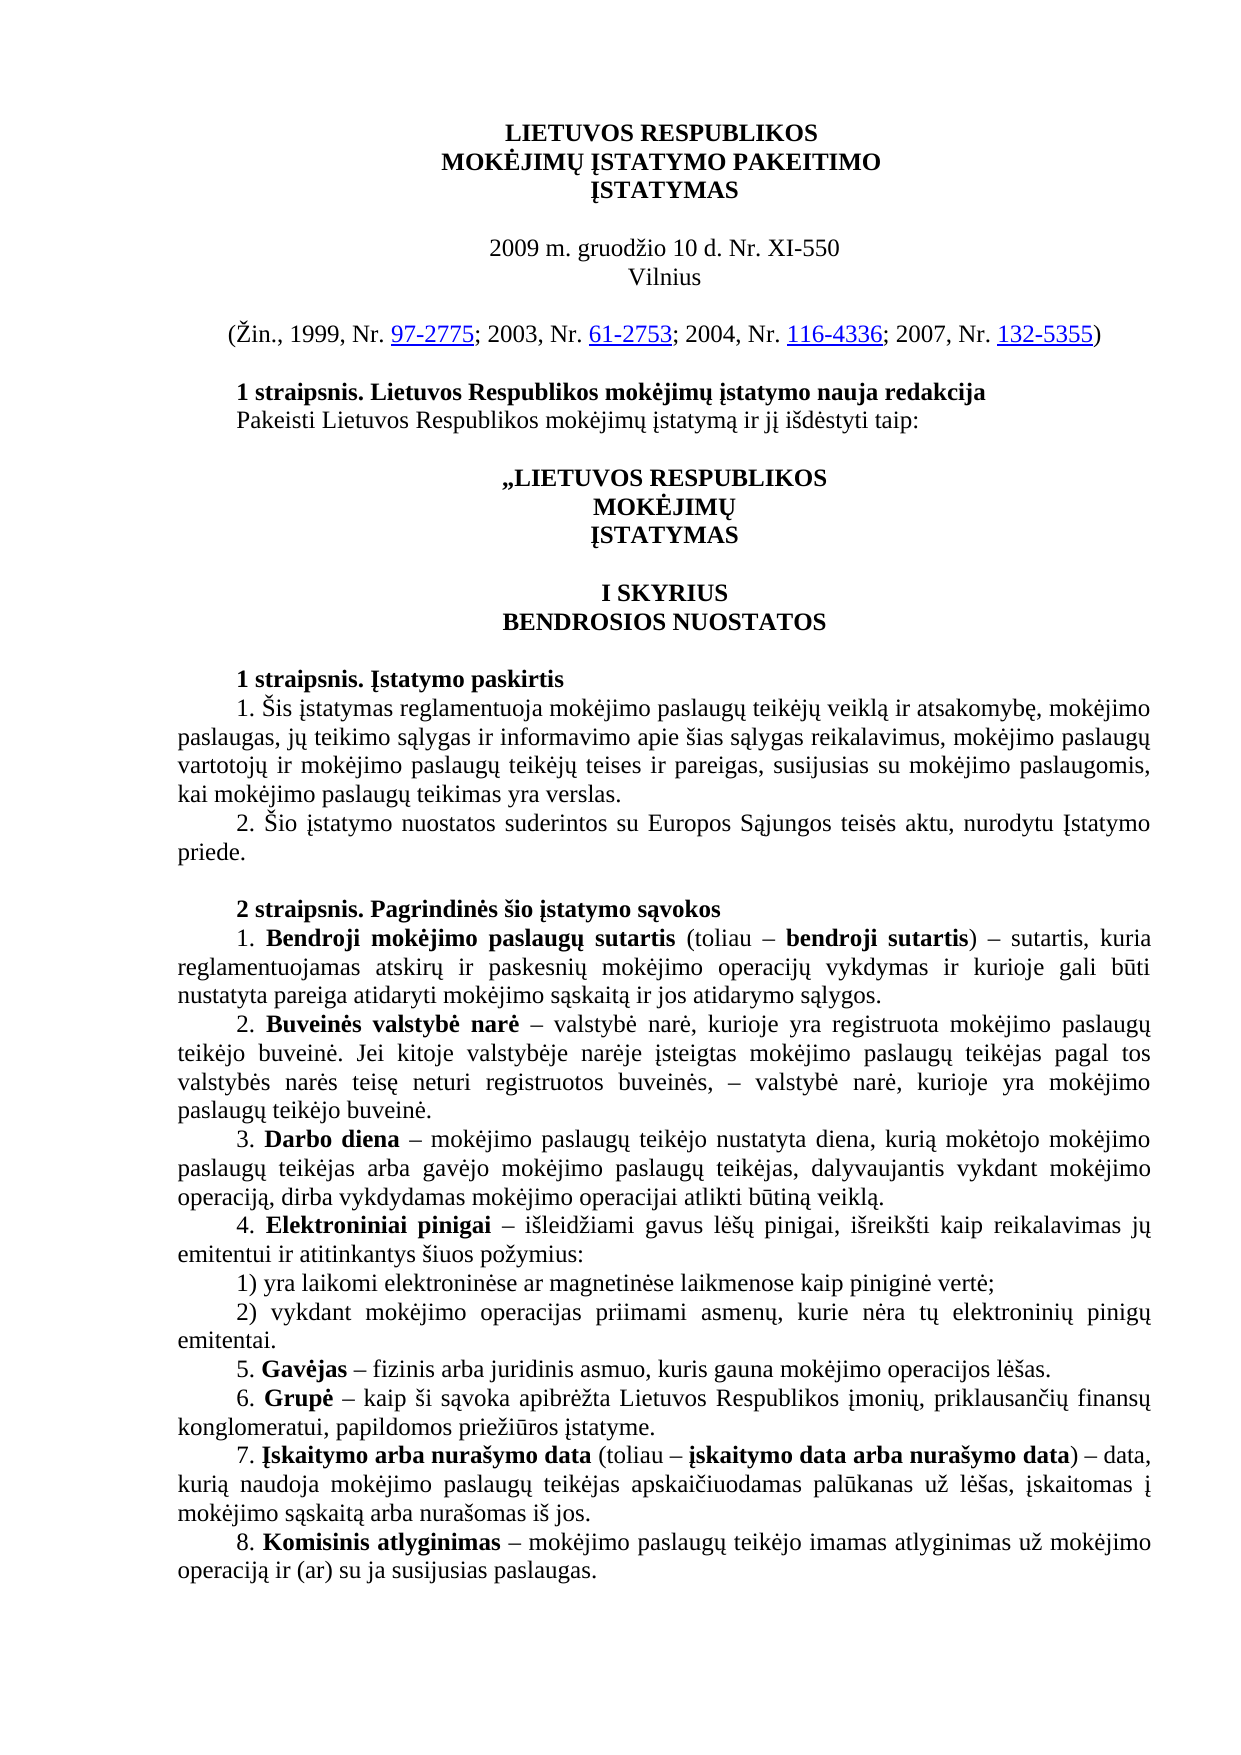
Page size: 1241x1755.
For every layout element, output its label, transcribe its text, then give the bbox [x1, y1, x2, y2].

text 2. Buveinės valstybė narė – valstybė narė, kurioje yra registruota mokėjimo paslaugų teikėjo buveinė. Jei kitoje valstybėje narėje įsteigtas mokėjimo paslaugų teikėjas pagal tos valstybės narės teisę neturi registruotos buveinės, – valstybė narė, kurioje yra mokėjimo paslaugų teikėjo buveinė. [177, 1009, 1152, 1124]
text 1 straipsnis. Įstatymo paskirtis [177, 664, 1152, 693]
text 4. Elektroniniai pinigai – išleidžiami gavus lėšų pinigai, išreikšti kaip reikalavimas jų emitentui ir atitinkantys šiuos požymius: [177, 1211, 1152, 1268]
text ĮSTATYMAS [177, 176, 1152, 204]
text 5. Gavėjas – fizinis arba juridinis asmuo, kuris gauna mokėjimo operacijos lėšas. [177, 1354, 1152, 1383]
text 7. Įskaitymo arba nurašymo data (toliau – įskaitymo data arba nurašymo data) – data, kurią naudoja mokėjimo paslaugų teikėjas apskaičiuodamas palūkanas už lėšas, įskaitomas į mokėjimo sąskaitą arba nurašomas iš jos. [177, 1441, 1152, 1527]
text 2 straipsnis. Pagrindinės šio įstatymo sąvokos [177, 894, 1152, 923]
text 2. Šio įstatymo nuostatos suderintos su Europos Sąjungos teisės aktu, nurodytu Įstatymo priede. [177, 808, 1152, 866]
text „LIETUVOS RESPUBLIKOS [177, 463, 1152, 492]
text 1. Šis įstatymas reglamentuoja mokėjimo paslaugų teikėjų veiklą ir atsakomybę, mokėjimo paslaugas, jų teikimo sąlygas ir informavimo apie šias sąlygas reikalavimus, mokėjimo paslaugų vartotojų ir mokėjimo paslaugų teikėjų teises ir pareigas, susijusias su mokėjimo paslaugomis, kai mokėjimo paslaugų teikimas yra verslas. [177, 693, 1152, 808]
text MOKĖJIMŲ [177, 492, 1152, 521]
text Pakeisti Lietuvos Respublikos mokėjimų įstatymą ir jį išdėstyti taip: [177, 406, 1152, 434]
text 6. Grupė – kaip ši sąvoka apibrėžta Lietuvos Respublikos įmonių, priklausančių finansų konglomeratui, papildomos priežiūros įstatyme. [177, 1383, 1152, 1441]
text 1 straipsnis. Lietuvos Respublikos mokėjimų įstatymo nauja redakcija [177, 377, 1152, 406]
text 2) vykdant mokėjimo operacijas priimami asmenų, kurie nėra tų elektroninių pinigų emitentai. [177, 1297, 1152, 1354]
text 1) yra laikomi elektroninėse ar magnetinėse laikmenose kaip piniginė vertė; [177, 1268, 1152, 1297]
text ĮSTATYMAS [177, 521, 1152, 549]
text (Žin., 1999, Nr. 97-2775; 2003, Nr. 61-2753; 2004, Nr. 116-4336; 2007, Nr. 132-5355) [177, 319, 1152, 348]
text LIETUVOS RESPUBLIKOS [177, 118, 1152, 147]
text 3. Darbo diena – mokėjimo paslaugų teikėjo nustatyta diena, kurią mokėtojo mokėjimo paslaugų teikėjas arba gavėjo mokėjimo paslaugų teikėjas, dalyvaujantis vykdant mokėjimo operaciją, dirba vykdydamas mokėjimo operacijai atlikti būtiną veiklą. [177, 1124, 1152, 1211]
text I SKYRIUS [177, 578, 1152, 607]
text 1. Bendroji mokėjimo paslaugų sutartis (toliau – bendroji sutartis) – sutartis, kuria reglamentuojamas atskirų ir paskesnių mokėjimo operacijų vykdymas ir kurioje gali būti nustatyta pareiga atidaryti mokėjimo sąskaitą ir jos atidarymo sąlygos. [177, 923, 1152, 1009]
text MOKĖJIMŲ ĮSTATYMO PAKEITIMO [177, 147, 1152, 176]
text 2009 m. gruodžio 10 d. Nr. XI-550 [177, 233, 1152, 262]
text 8. Komisinis atlyginimas – mokėjimo paslaugų teikėjo imamas atlyginimas už mokėjimo operaciją ir (ar) su ja susijusias paslaugas. [177, 1527, 1152, 1584]
text BENDROSIOS NUOSTATOS [177, 607, 1152, 636]
text Vilnius [177, 262, 1152, 291]
